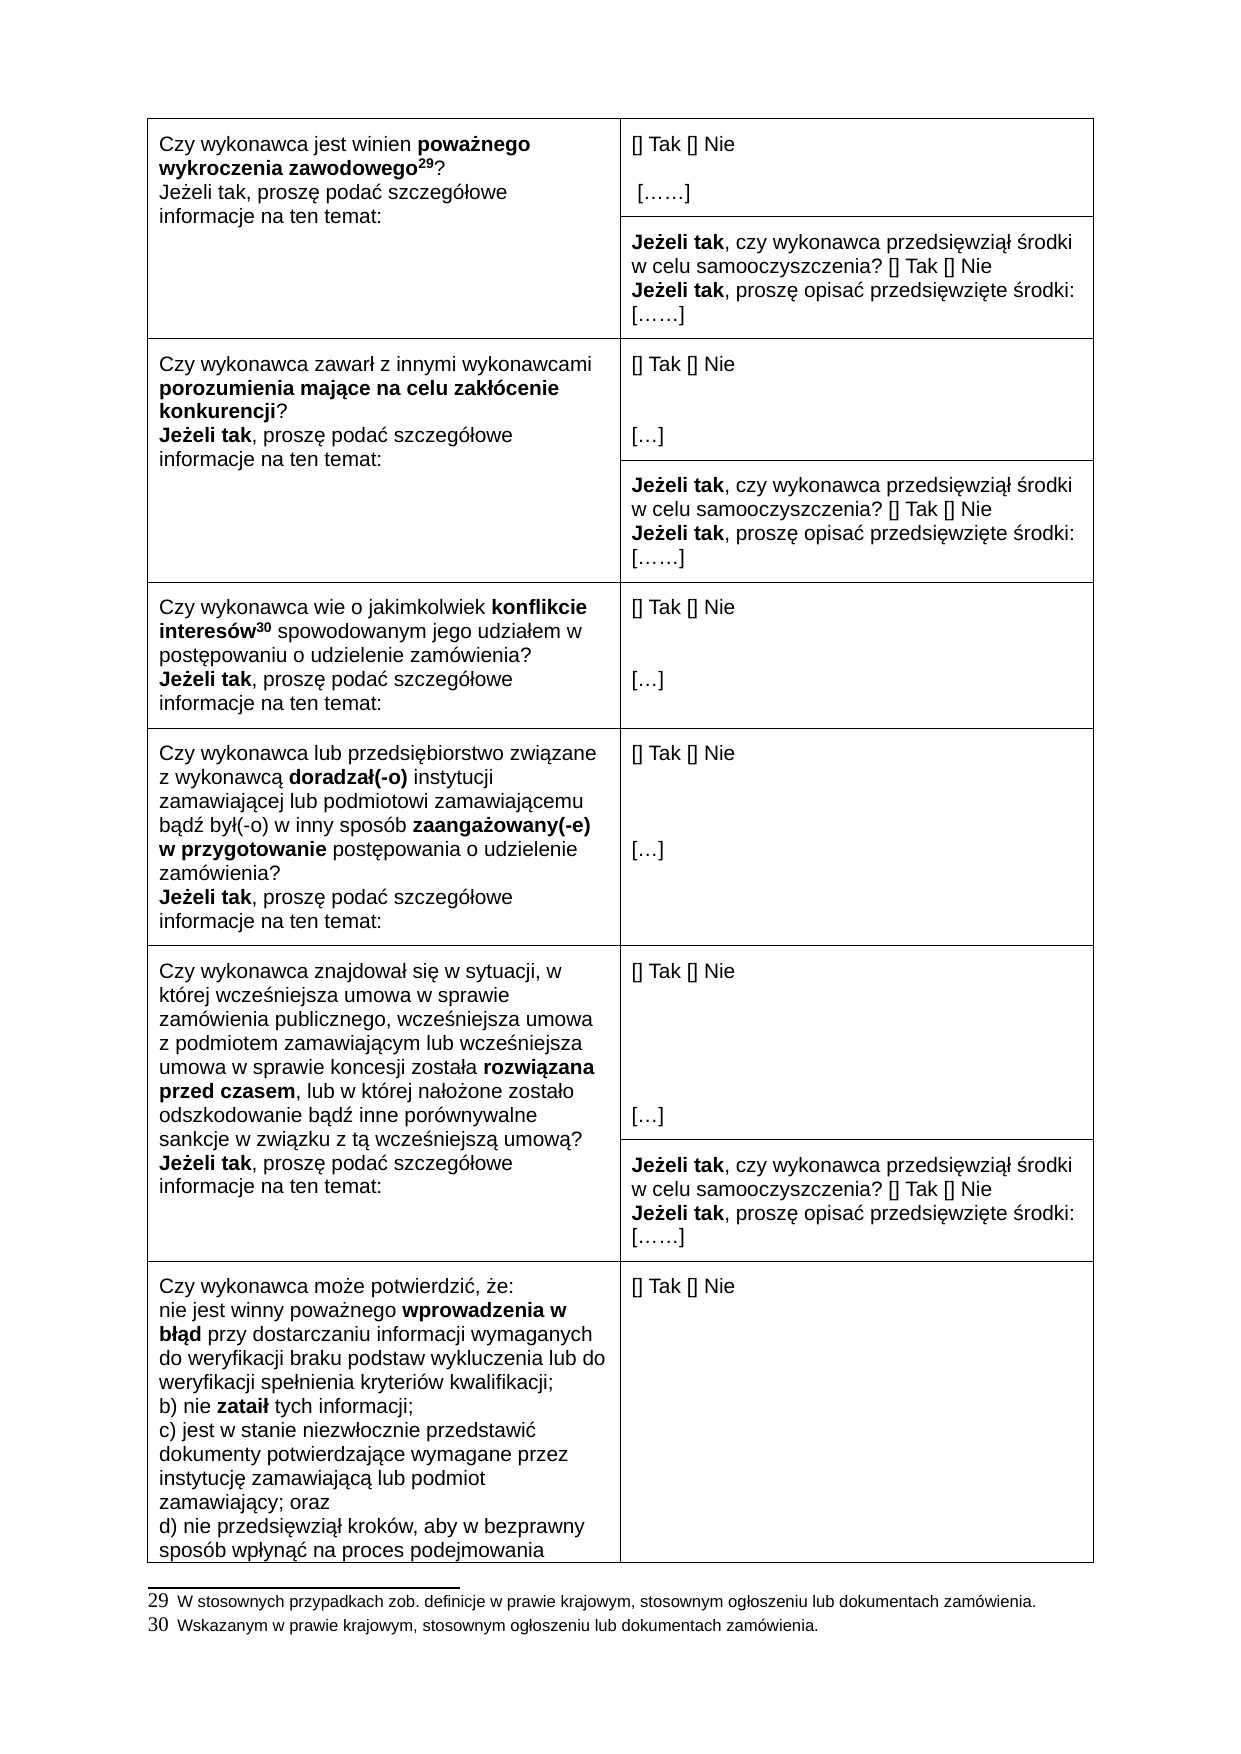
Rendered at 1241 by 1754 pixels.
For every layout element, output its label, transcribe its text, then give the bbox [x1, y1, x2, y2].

table_cell Czy wykonawca zawarł z innymi wykonawcami porozumienia mające na celu zakłócenie konkurencji? Jeżeli tak, proszę podać szczegółowe informacje na ten temat: [148, 339, 620, 582]
table_cell [] Tak [] Nie […] [621, 583, 1093, 727]
table_cell Czy wykonawca znajdował się w sytuacji, w której wcześniejsza umowa w sprawie zamówienia publicznego, wcześniejsza umowa z podmiotem zamawiającym lub wcześniejsza umowa w sprawie koncesji została rozwiązana przed czasem, lub w której nałożone zostało odszkodowanie bądź inne porównywalne sankcje w związku z tą wcześniejszą umową? Jeżeli tak, proszę podać szczegółowe informacje na ten temat: [148, 946, 620, 1261]
table_cell Czy wykonawca może potwierdzić, że: nie jest winny poważnego wprowadzenia w błąd przy dostarczaniu informacji wymaganych do weryfikacji braku podstaw wykluczenia lub do weryfikacji spełnienia kryteriów kwalifikacji; b) nie zataił tych informacji; c) jest w stanie niezwłocznie przedstawić dokumenty potwierdzające wymagane przez instytucję zamawiającą lub podmiot zamawiający; oraz d) nie przedsięwziął kroków, aby w bezprawny sposób wpłynąć na proces podejmowania [148, 1262, 620, 1562]
table_cell [] Tak [] Nie […] [621, 729, 1093, 945]
table_cell Jeżeli tak, czy wykonawca przedsięwziął środki w celu samooczyszczenia? [] Tak [] Nie Jeżeli tak, proszę opisać przedsięwzięte środki: [……] [621, 217, 1093, 338]
table_cell Czy wykonawca lub przedsiębiorstwo związane z wykonawcą doradzał(-o) instytucji zamawiającej lub podmiotowi zamawiającemu bądź był(-o) w inny sposób zaangażowany(-e) w przygotowanie postępowania o udzielenie zamówienia? Jeżeli tak, proszę podać szczegółowe informacje na ten temat: [148, 729, 620, 945]
table_cell [] Tak [] Nie […] [621, 339, 1093, 460]
table_cell [] Tak [] Nie […] [621, 946, 1093, 1139]
table_cell Jeżeli tak, czy wykonawca przedsięwziął środki w celu samooczyszczenia? [] Tak [] Nie Jeżeli tak, proszę opisać przedsięwzięte środki: [……] [621, 461, 1093, 582]
table_cell Czy wykonawca jest winien poważnego wykroczenia zawodowego? Jeżeli tak, proszę podać szczegółowe informacje na ten temat: [148, 119, 620, 338]
table_cell [] Tak [] Nie [621, 1262, 1093, 1562]
table_cell Jeżeli tak, czy wykonawca przedsięwziął środki w celu samooczyszczenia? [] Tak [] Nie Jeżeli tak, proszę opisać przedsięwzięte środki: [……] [621, 1140, 1093, 1261]
table_cell [] Tak [] Nie [……] [621, 119, 1093, 216]
table_cell Czy wykonawca wie o jakimkolwiek konflikcie interesów spowodowanym jego udziałem w postępowaniu o udzielenie zamówienia? Jeżeli tak, proszę podać szczegółowe informacje na ten temat: [148, 583, 620, 727]
